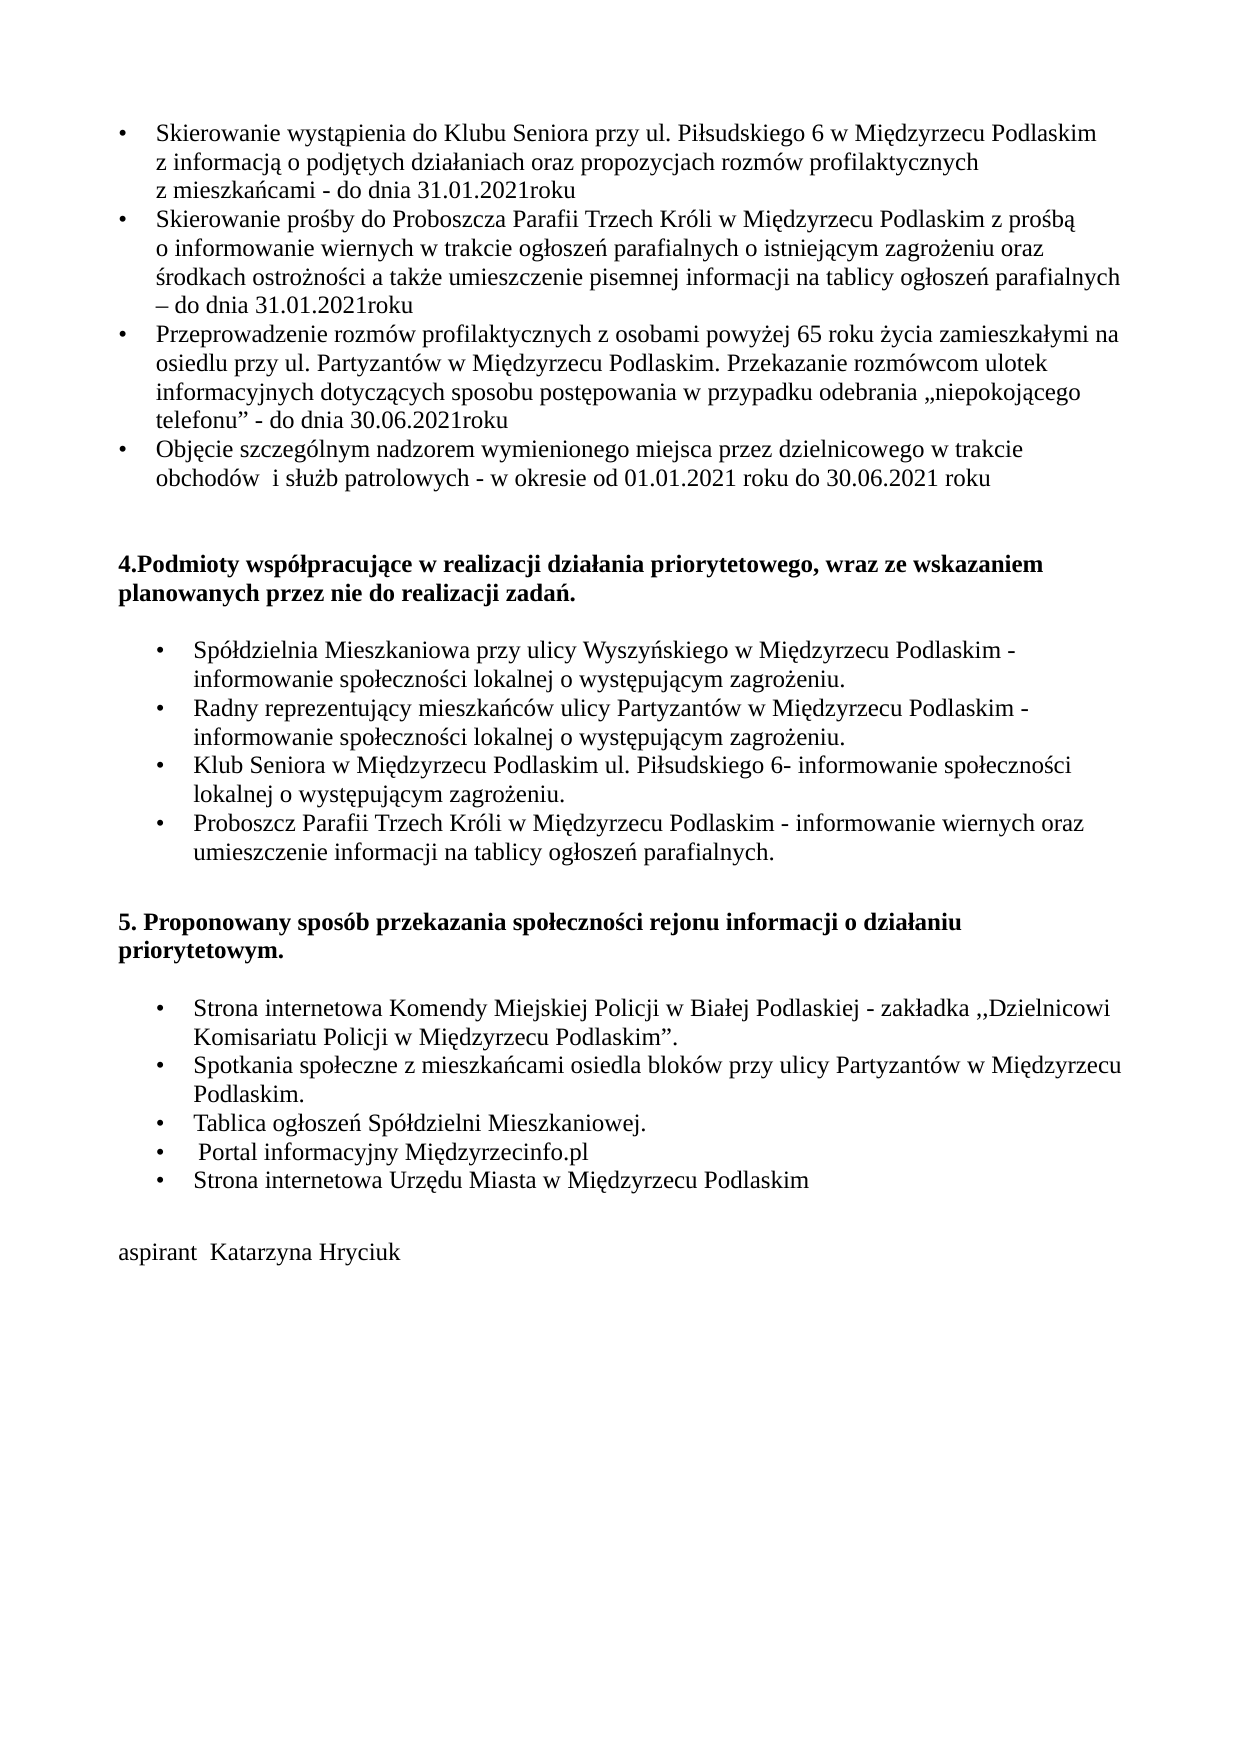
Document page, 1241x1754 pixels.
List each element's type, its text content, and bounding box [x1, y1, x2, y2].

text aspirant Katarzyna Hryciuk [118, 1237, 1122, 1266]
list Tablica ogłoszeń Spółdzielni Mieszkaniowej. [156, 1108, 1122, 1137]
text 5. Proponowany sposób przekazania społeczności rejonu informacji o działaniu priorytetowym. [118, 907, 1122, 964]
list Radny reprezentujący mieszkańców ulicy Partyzantów w Międzyrzecu Podlaskim - informowanie społeczności lokalnej o występującym zagrożeniu. [156, 693, 1122, 751]
list Skierowanie prośby do Proboszcza Parafii Trzech Króli w Międzyrzecu Podlaskim z prośbą o informowanie wiernych w trakcie ogłoszeń parafialnych o istniejącym zagrożeniu oraz środkach ostrożności a także umieszczenie pisemnej informacji na tablicy ogłoszeń parafialnych – do dnia 31.01.2021roku [118, 204, 1122, 319]
list Objęcie szczególnym nadzorem wymienionego miejsca przez dzielnicowego w trakcie obchodów i służb patrolowych - w okresie od 01.01.2021 roku do 30.06.2021 roku [118, 434, 1122, 492]
list Portal informacyjny Międzyrzecinfo.pl [156, 1137, 1122, 1166]
list Klub Seniora w Międzyrzecu Podlaskim ul. Piłsudskiego 6- informowanie społeczności lokalnej o występującym zagrożeniu. [156, 751, 1122, 808]
list Spółdzielnia Mieszkaniowa przy ulicy Wyszyńskiego w Międzyrzecu Podlaskim - informowanie społeczności lokalnej o występującym zagrożeniu. [156, 636, 1122, 693]
list Strona internetowa Urzędu Miasta w Międzyrzecu Podlaskim [156, 1166, 1122, 1194]
text 4.Podmioty współpracujące w realizacji działania priorytetowego, wraz ze wskazaniem planowanych przez nie do realizacji zadań. [118, 549, 1122, 607]
list Proboszcz Parafii Trzech Króli w Międzyrzecu Podlaskim - informowanie wiernych oraz umieszczenie informacji na tablicy ogłoszeń parafialnych. [156, 808, 1122, 866]
list Przeprowadzenie rozmów profilaktycznych z osobami powyżej 65 roku życia zamieszkałymi na osiedlu przy ul. Partyzantów w Międzyrzecu Podlaskim. Przekazanie rozmówcom ulotek informacyjnych dotyczących sposobu postępowania w przypadku odebrania „niepokojącego telefonu” - do dnia 30.06.2021roku [118, 319, 1122, 434]
list Skierowanie wystąpienia do Klubu Seniora przy ul. Piłsudskiego 6 w Międzyrzecu Podlaskim z informacją o podjętych działaniach oraz propozycjach rozmów profilaktycznych z mieszkańcami - do dnia 31.01.2021roku [118, 118, 1122, 204]
list Strona internetowa Komendy Miejskiej Policji w Białej Podlaskiej - zakładka ,,Dzielnicowi Komisariatu Policji w Międzyrzecu Podlaskim”. [156, 993, 1122, 1051]
list Spotkania społeczne z mieszkańcami osiedla bloków przy ulicy Partyzantów w Międzyrzecu Podlaskim. [156, 1051, 1122, 1108]
